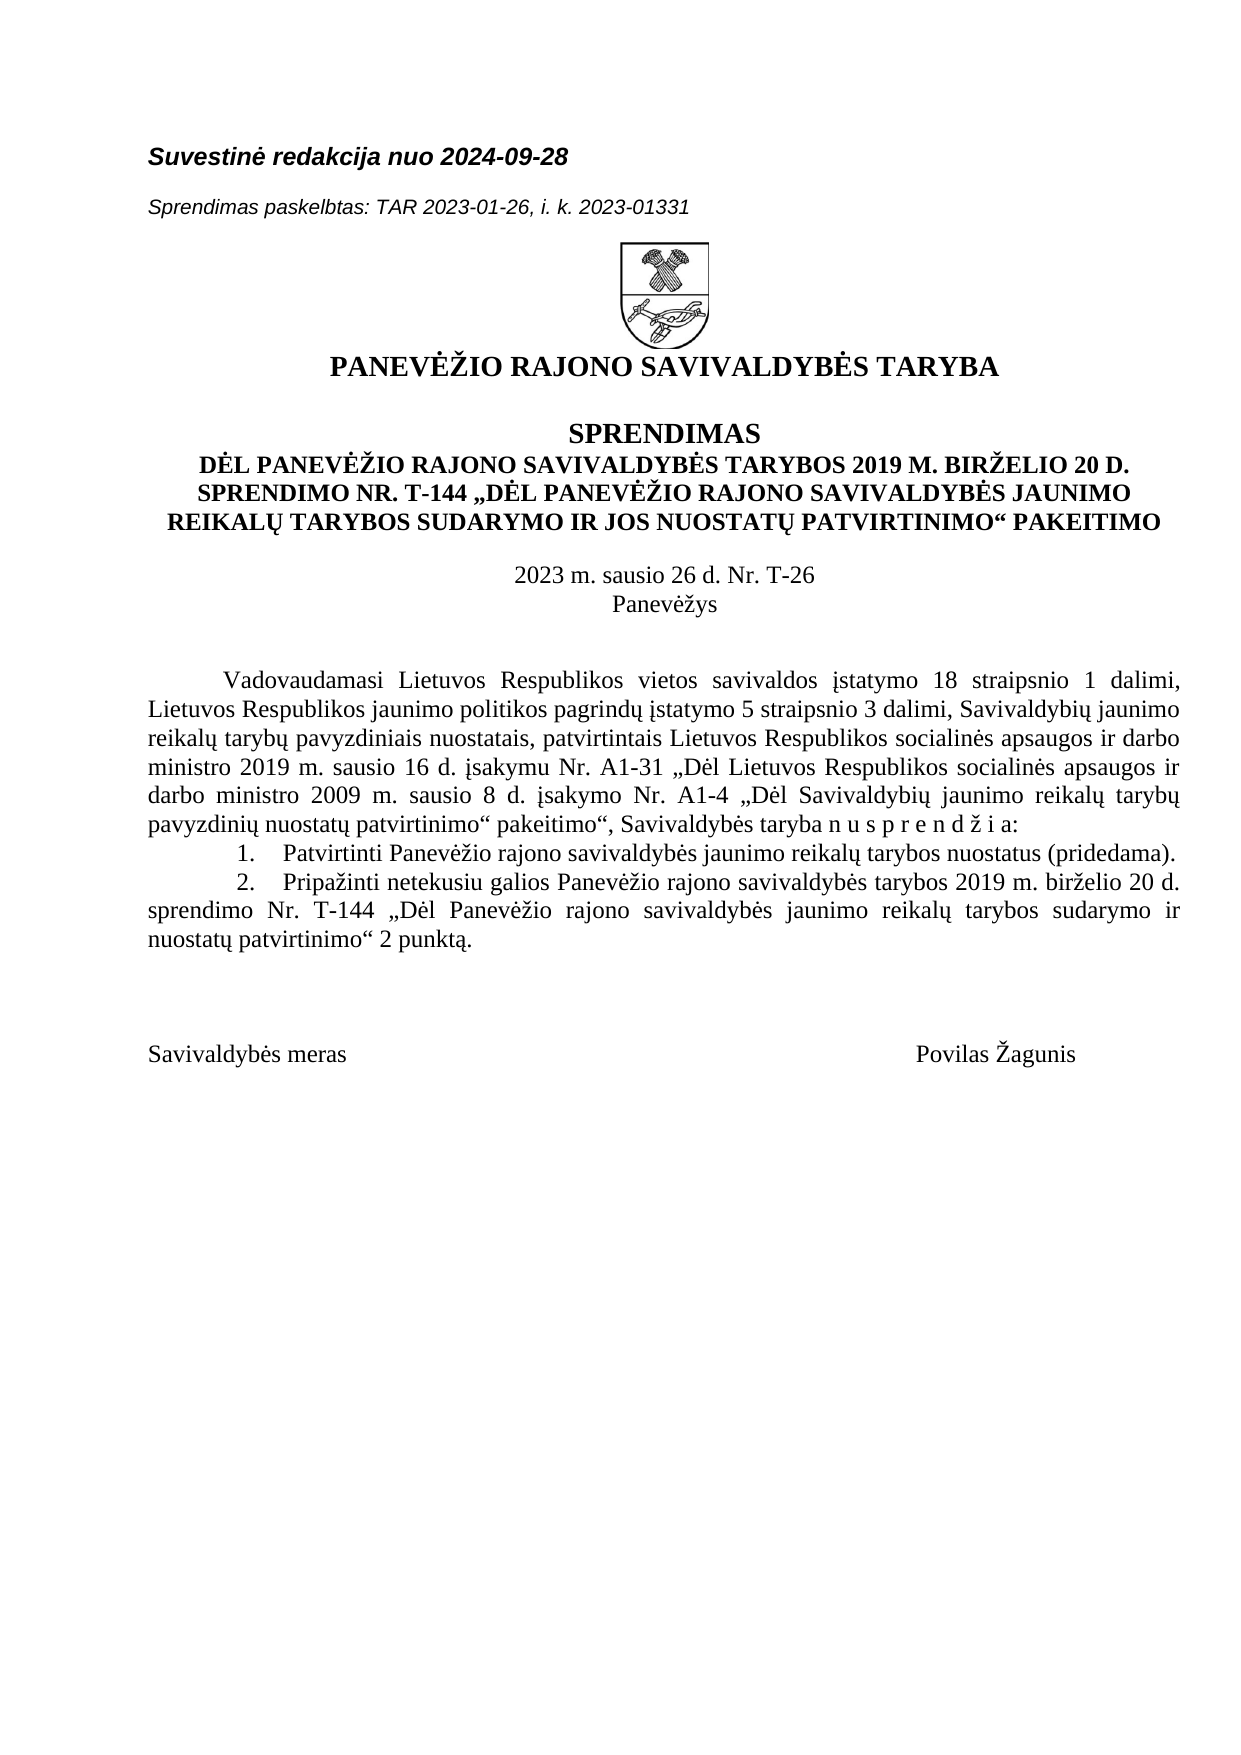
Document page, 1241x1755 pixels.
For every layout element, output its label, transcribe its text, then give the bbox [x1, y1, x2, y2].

subtitle Panevėžys [148, 589, 1181, 617]
text Sprendimas paskelbtas: TAR 2023-01-26, i. k. 2023-01331 [148, 195, 1181, 219]
text SPRENDIMAS [148, 416, 1181, 450]
text PANEVĖŽIO RAJONO SAVIVALDYBĖS TARYBA [148, 349, 1181, 383]
text 1. Patvirtinti Panevėžio rajono savivaldybės jaunimo reikalų tarybos nuostatus (pridedama). [148, 838, 1181, 867]
subtitle 2023 m. sausio 26 d. Nr. T-26 [148, 560, 1181, 589]
text DĖL PANEVĖŽIO RAJONO SAVIVALDYBĖS TARYBOS 2019 M. BIRŽELIO 20 D. SPRENDIMO NR. T-144 „DĖL PANEVĖŽIO RAJONO SAVIVALDYBĖS JAUNIMO REIKALŲ TARYBOS SUDARYMO IR JOS NUOSTATŲ PATVIRTINIMO“ PAKEITIMO [148, 450, 1181, 536]
text Suvestinė redakcija nuo 2024-09-28 [148, 142, 1181, 171]
text Vadovaudamasi Lietuvos Respublikos vietos savivaldos įstatymo 18 straipsnio 1 dalimi, Lietuvos Respublikos jaunimo politikos pagrindų įstatymo 5 straipsnio 3 dalimi, Savivaldybių jaunimo reikalų tarybų pavyzdiniais nuostatais, patvirtintais Lietuvos Respublikos socialinės apsaugos ir darbo ministro 2019 m. sausio 16 d. įsakymu Nr. A1-31 „Dėl Lietuvos Respublikos socialinės apsaugos ir darbo ministro 2009 m. sausio 8 d. įsakymo Nr. A1-4 „Dėl Savivaldybių jaunimo reikalų tarybų pavyzdinių nuostatų patvirtinimo“ pakeitimo“, Savivaldybės taryba n u s p r e n d ž i a: [148, 666, 1181, 838]
text Savivaldybės meras Povilas Žagunis [148, 1039, 1181, 1068]
text 2. Pripažinti netekusiu galios Panevėžio rajono savivaldybės tarybos 2019 m. birželio 20 d. sprendimo Nr. T-144 „Dėl Panevėžio rajono savivaldybės jaunimo reikalų tarybos sudarymo ir nuostatų patvirtinimo“ 2 punktą. [148, 867, 1181, 953]
